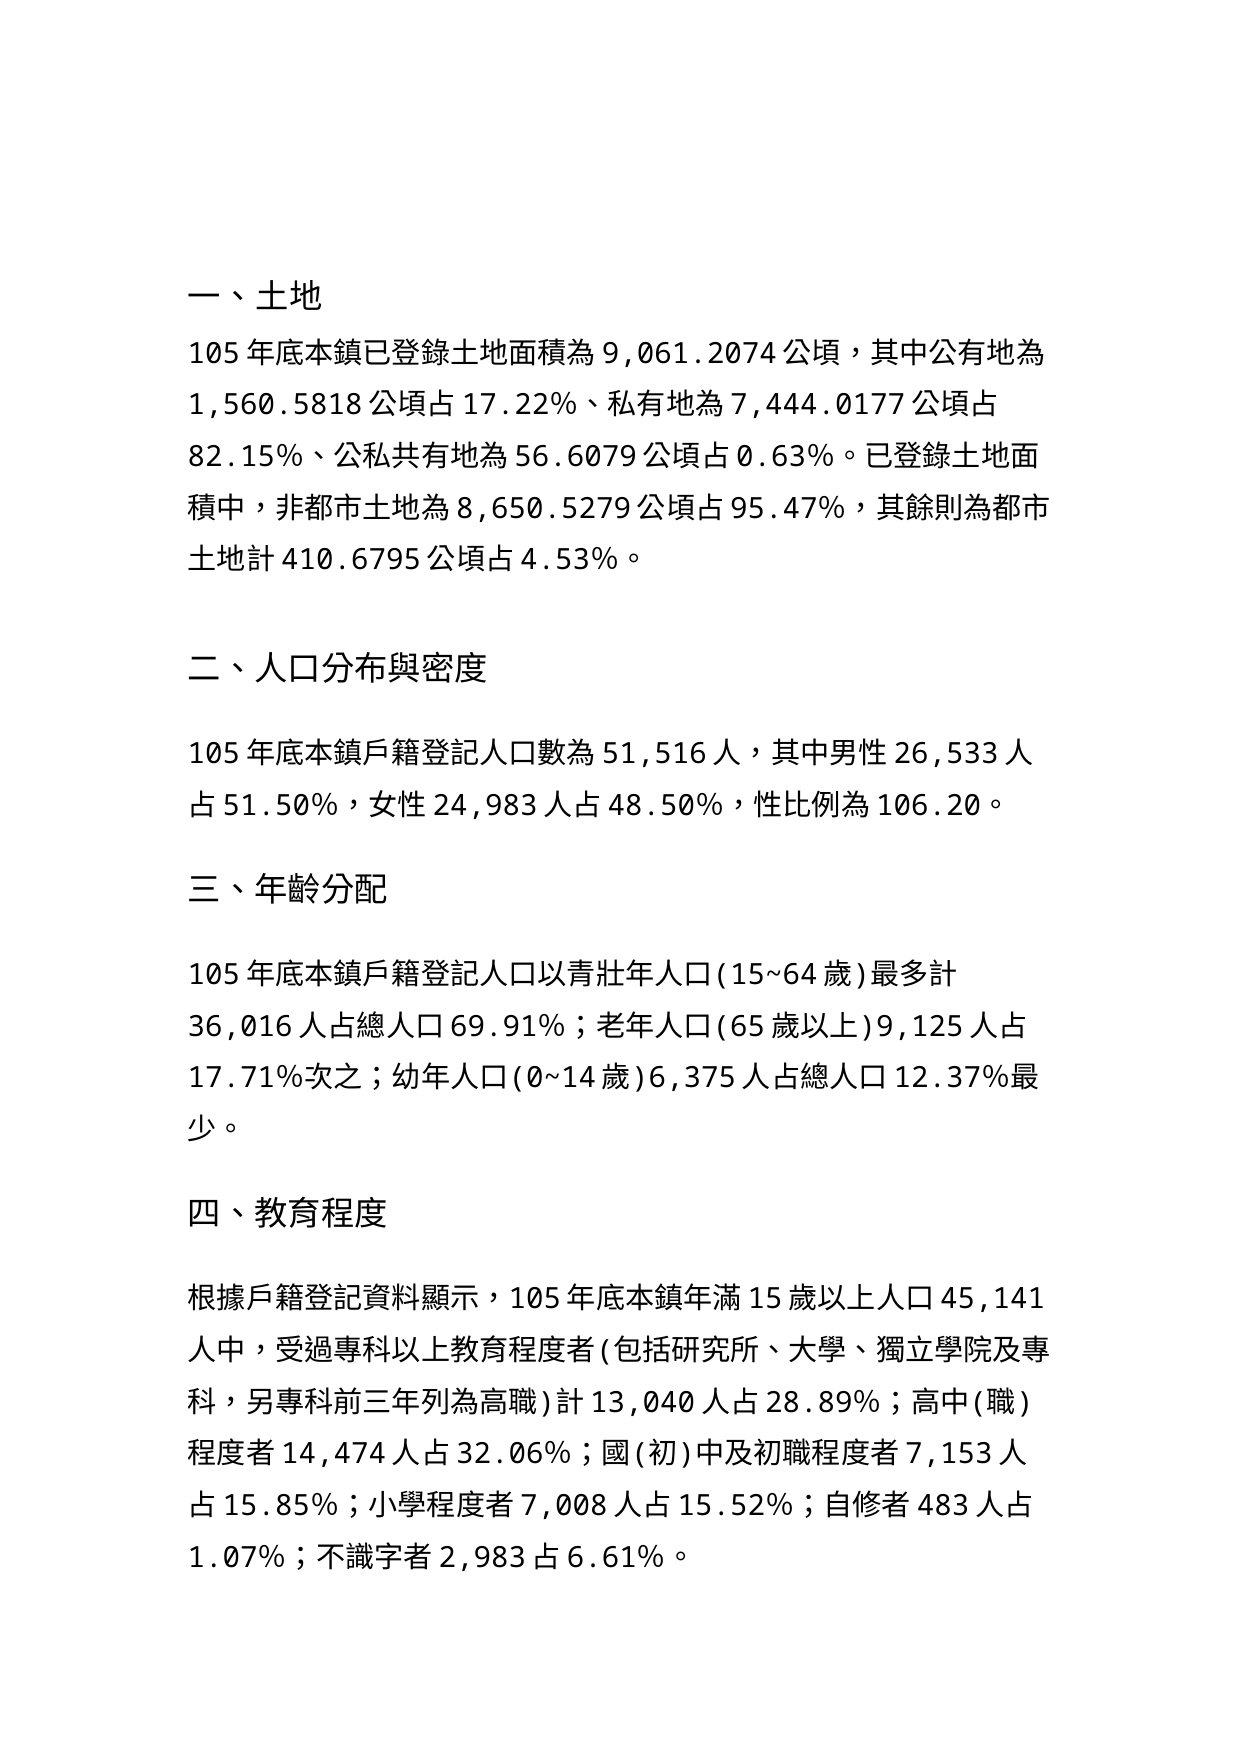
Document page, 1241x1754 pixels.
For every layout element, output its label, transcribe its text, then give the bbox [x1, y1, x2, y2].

text 105年底本鎮戶籍登記人口數為51,516人，其中男性26,533人占51.50％，女性24,983人占48.50％，性比例為106.20。 [187, 730, 1053, 824]
text 三、年齡分配 [187, 862, 1053, 911]
text 105年底本鎮已登錄土地面積為9,061.2074公頃，其中公有地為1,560.5818公頃占17.22％、私有地為7,444.0177公頃占82.15％、公私共有地為56.6079公頃占0.63％。已登錄土地面積中，非都市土地為8,650.5279公頃占95.47％，其餘則為都市土地計410.6795公頃占4.53％。 [187, 329, 1053, 578]
text 105年底本鎮戶籍登記人口以青壯年人口(15~64歲)最多計36,016人占總人口69.91％；老年人口(65歲以上)9,125人占17.71％次之；幼年人口(0~14歲)6,375人占總人口12.37％最少。 [187, 951, 1053, 1148]
text 四、教育程度 [187, 1187, 1053, 1235]
text 二、人口分布與密度 [187, 641, 1053, 690]
text 一、土地 [187, 275, 1053, 317]
text 根據戶籍登記資料顯示，105年底本鎮年滿15歲以上人口45,141人中，受過專科以上教育程度者(包括研究所、大學、獨立學院及專科，另專科前三年列為高職)計13,040人占28.89％；高中(職)程度者14,474人占32.06％；國(初)中及初職程度者7,153人占15.85％；小學程度者7,008人占15.52％；自修者483人占1.07％；不識字者2,983占6.61％。 [187, 1275, 1053, 1576]
